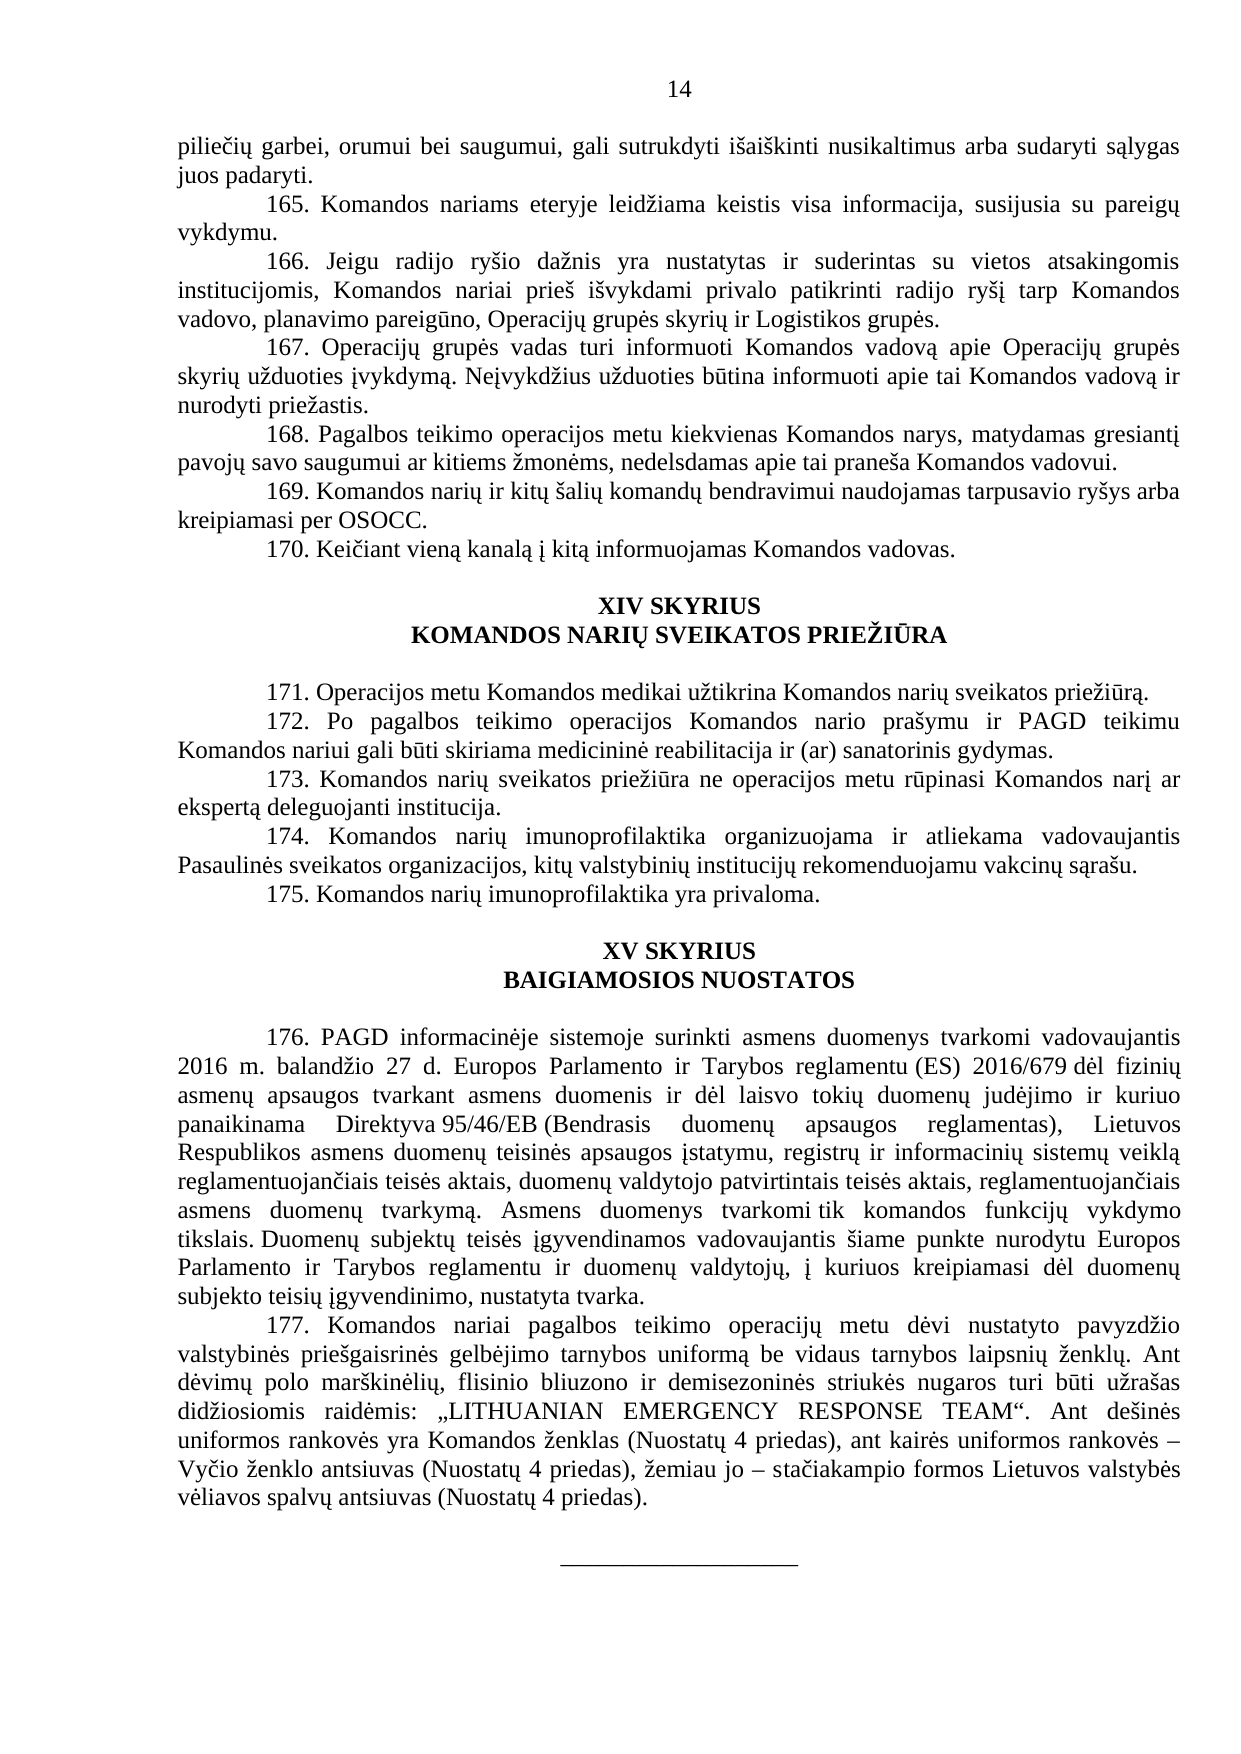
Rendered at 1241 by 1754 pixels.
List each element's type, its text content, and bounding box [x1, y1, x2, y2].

text 173. Komandos narių sveikatos priežiūra ne operacijos metu rūpinasi Komandos narį ar ekspertą deleguojanti institucija. [177, 764, 1181, 821]
text 174. Komandos narių imunoprofilaktika organizuojama ir atliekama vadovaujantis Pasaulinės sveikatos organizacijos, kitų valstybinių institucijų rekomenduojamu vakcinų sąrašu. [177, 821, 1181, 879]
text 177. Komandos nariai pagalbos teikimo operacijų metu dėvi nustatyto pavyzdžio valstybinės priešgaisrinės gelbėjimo tarnybos uniformą be vidaus tarnybos laipsnių ženklų. Ant dėvimų polo marškinėlių, flisinio bliuzono ir demisezoninės striukės nugaros turi būti užrašas didžiosiomis raidėmis: „LITHUANIAN EMERGENCY RESPONSE TEAM“. Ant dešinės uniformos rankovės yra Komandos ženklas (Nuostatų 4 priedas), ant kairės uniformos rankovės – Vyčio ženklo antsiuvas (Nuostatų 4 priedas), žemiau jo – stačiakampio formos Lietuvos valstybės vėliavos spalvų antsiuvas (Nuostatų 4 priedas). [177, 1310, 1181, 1511]
text XV SKYRIUS [177, 936, 1181, 965]
text BAIGIAMOSIOS NUOSTATOS [177, 965, 1181, 994]
text 176. PAGD informacinėje sistemoje surinkti asmens duomenys tvarkomi vadovaujantis 2016 m. balandžio 27 d. Europos Parlamento ir Tarybos reglamentu (ES) 2016/679 dėl fizinių asmenų apsaugos tvarkant asmens duomenis ir dėl laisvo tokių duomenų judėjimo ir kuriuo panaikinama Direktyva 95/46/EB (Bendrasis duomenų apsaugos reglamentas), Lietuvos Respublikos asmens duomenų teisinės apsaugos įstatymu, registrų ir informacinių sistemų veiklą reglamentuojančiais teisės aktais, duomenų valdytojo patvirtintais teisės aktais, reglamentuojančiais asmens duomenų tvarkymą. Asmens duomenys tvarkomi tik komandos funkcijų vykdymo tikslais. Duomenų subjektų teisės įgyvendinamos vadovaujantis šiame punkte nurodytu Europos Parlamento ir Tarybos reglamentu ir duomenų valdytojų, į kuriuos kreipiamasi dėl duomenų subjekto teisių įgyvendinimo, nustatyta tvarka. [177, 1022, 1181, 1310]
text 166. Jeigu radijo ryšio dažnis yra nustatytas ir suderintas su vietos atsakingomis institucijomis, Komandos nariai prieš išvykdami privalo patikrinti radijo ryšį tarp Komandos vadovo, planavimo pareigūno, Operacijų grupės skyrių ir Logistikos grupės. [177, 246, 1181, 332]
text 167. Operacijų grupės vadas turi informuoti Komandos vadovą apie Operacijų grupės skyrių užduoties įvykdymą. Neįvykdžius užduoties būtina informuoti apie tai Komandos vadovą ir nurodyti priežastis. [177, 332, 1181, 419]
text 168. Pagalbos teikimo operacijos metu kiekvienas Komandos narys, matydamas gresiantį pavojų savo saugumui ar kitiems žmonėms, nedelsdamas apie tai praneša Komandos vadovui. [177, 419, 1181, 476]
text KOMANDOS NARIŲ SVEIKATOS PRIEŽIŪRA [177, 620, 1181, 649]
text piliečių garbei, orumui bei saugumui, gali sutrukdyti išaiškinti nusikaltimus arba sudaryti sąlygas juos padaryti. [177, 131, 1181, 189]
text 171. Operacijos metu Komandos medikai užtikrina Komandos narių sveikatos priežiūrą. [177, 677, 1181, 706]
text 175. Komandos narių imunoprofilaktika yra privaloma. [177, 879, 1181, 907]
text ___________________ [177, 1540, 1181, 1569]
text 169. Komandos narių ir kitų šalių komandų bendravimui naudojamas tarpusavio ryšys arba kreipiamasi per OSOCC. [177, 476, 1181, 534]
text 172. Po pagalbos teikimo operacijos Komandos nario prašymu ir PAGD teikimu Komandos nariui gali būti skiriama medicininė reabilitacija ir (ar) sanatorinis gydymas. [177, 706, 1181, 764]
text XIV SKYRIUS [177, 591, 1181, 620]
text 170. Keičiant vieną kanalą į kitą informuojamas Komandos vadovas. [177, 534, 1181, 562]
text 165. Komandos nariams eteryje leidžiama keistis visa informacija, susijusia su pareigų vykdymu. [177, 189, 1181, 246]
